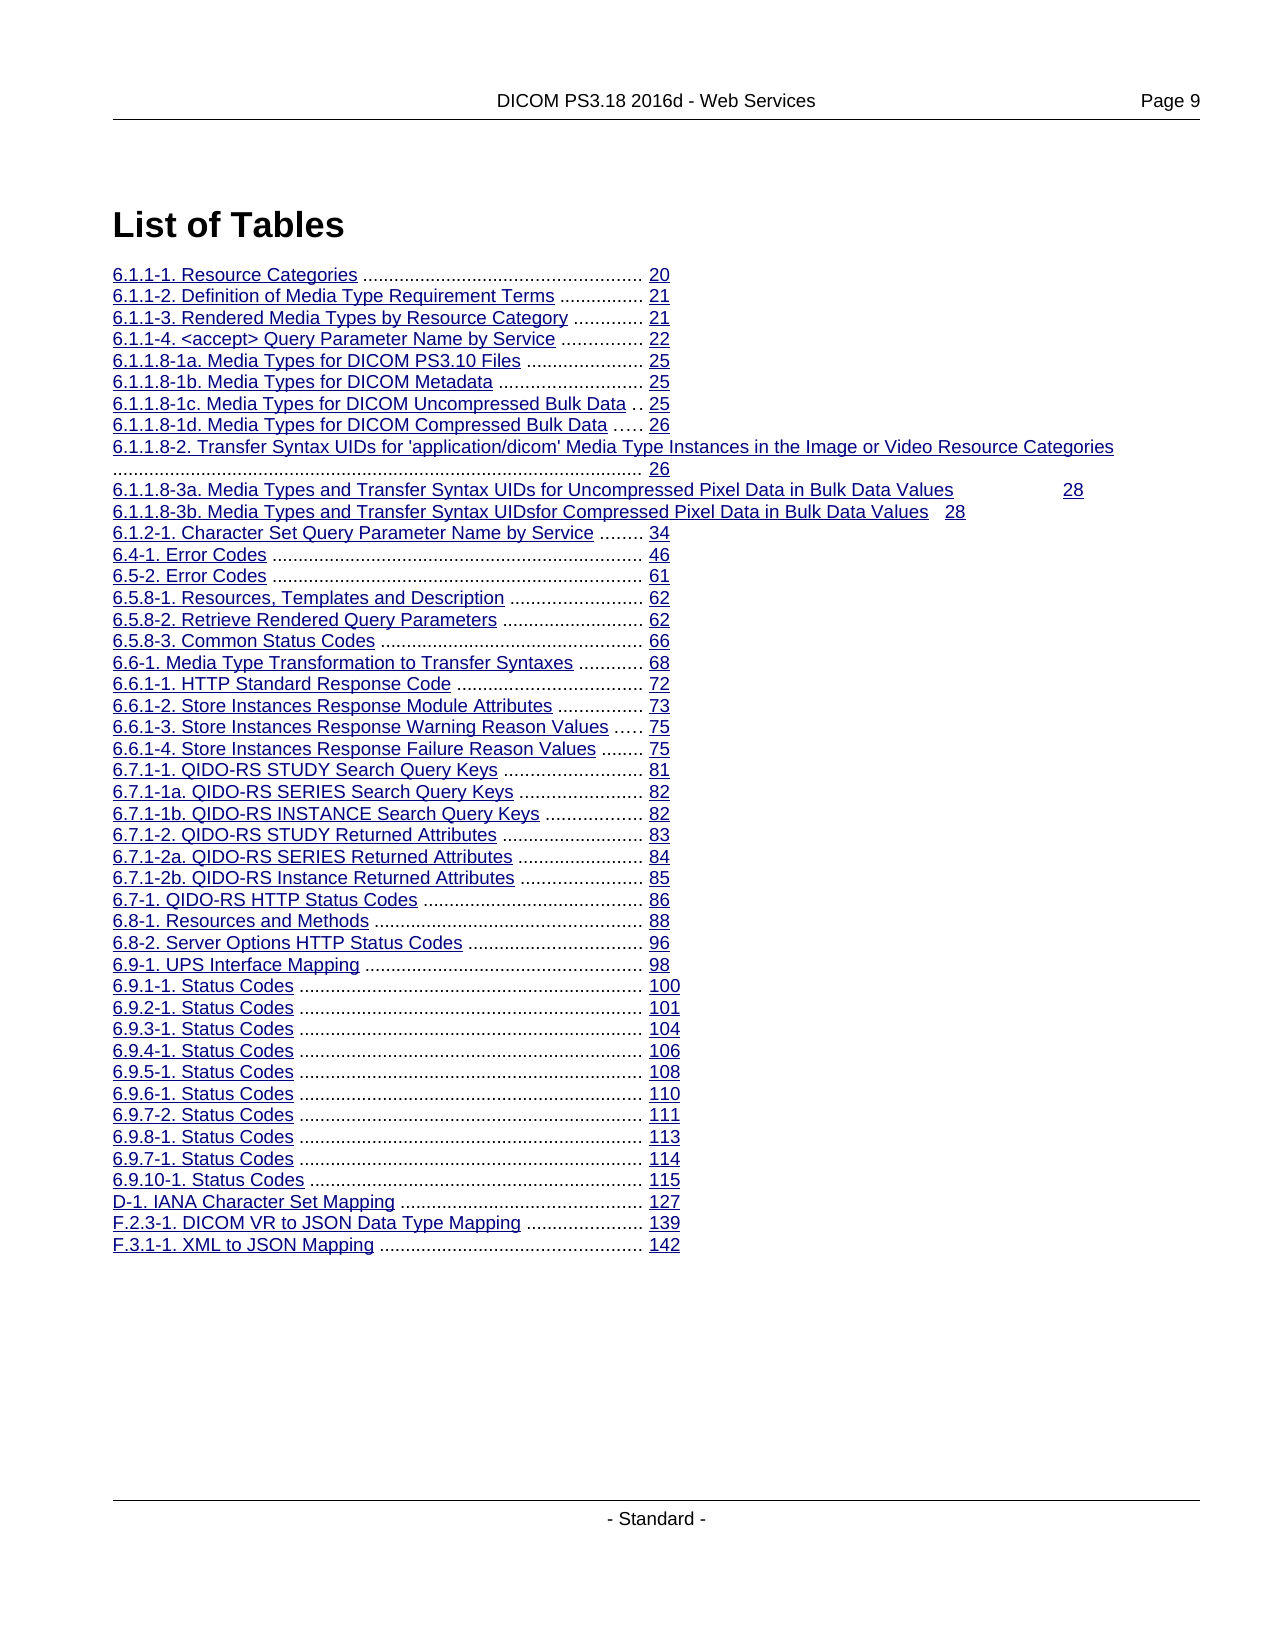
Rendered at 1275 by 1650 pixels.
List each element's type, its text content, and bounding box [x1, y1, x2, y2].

text 6.5.8-2. Retrieve Rendered Query Parameters 0 [112, 608, 1175, 630]
text 6.1.1.8-3b. Media Types and Transfer Syntax UIDsfor Compressed Pixel Data in Bulk Data Values 0 [112, 501, 1175, 522]
text 6.7.1-2. QIDO-RS STUDY Returned Attributes 0 [112, 824, 1175, 846]
text 6.5.8-1. Resources, Templates and Description 0 [112, 587, 1175, 608]
text 6.9.4-1. Status Codes 0 [112, 1039, 1175, 1061]
text 6.9.10-1. Status Codes 0 [112, 1169, 1175, 1191]
text 6.8-1. Resources and Methods 0 [112, 910, 1175, 932]
text List of Tables [112, 204, 1200, 245]
text 6.1.1.8-1b. Media Types for DICOM Metadata 0 [112, 371, 1175, 393]
text F.2.3-1. DICOM VR to JSON Data Type Mapping 0 [112, 1212, 1175, 1234]
text 6.9-1. UPS Interface Mapping 0 [112, 953, 1175, 975]
text 6.1.1.8-1d. Media Types for DICOM Compressed Bulk Data 0 [112, 414, 1175, 436]
text 6.9.7-1. Status Codes 0 [112, 1147, 1175, 1169]
text 6.5.8-3. Common Status Codes 0 [112, 630, 1175, 651]
text 6.5-2. Error Codes 0 [112, 565, 1175, 587]
text 6.1.1.8-2. Transfer Syntax UIDs for 'application/dicom' Media Type Instances in the Image or Video Resource Categories 0 [112, 436, 1175, 479]
text 6.1.1-4. <accept> Query Parameter Name by Service 0 [112, 328, 1175, 349]
text 6.6.1-4. Store Instances Response Failure Reason Values 0 [112, 738, 1175, 759]
text 6.9.5-1. Status Codes 0 [112, 1061, 1175, 1083]
text 6.6.1-3. Store Instances Response Warning Reason Values 0 [112, 716, 1175, 738]
text 6.6.1-2. Store Instances Response Module Attributes 0 [112, 694, 1175, 716]
text 6.1.1.8-1a. Media Types for DICOM PS3.10 Files 0 [112, 349, 1175, 371]
text 6.4-1. Error Codes 0 [112, 544, 1175, 565]
text 6.9.1-1. Status Codes 0 [112, 975, 1175, 996]
text 6.1.1-3. Rendered Media Types by Resource Category 0 [112, 306, 1175, 328]
text 6.1.2-1. Character Set Query Parameter Name by Service 0 [112, 522, 1175, 544]
text 6.7.1-1a. QIDO-RS SERIES Search Query Keys 0 [112, 781, 1175, 802]
text 6.9.3-1. Status Codes 0 [112, 1018, 1175, 1039]
text 6.6-1. Media Type Transformation to Transfer Syntaxes 0 [112, 651, 1175, 673]
text 6.9.6-1. Status Codes 0 [112, 1083, 1175, 1104]
text 6.7.1-2a. QIDO-RS SERIES Returned Attributes 0 [112, 846, 1175, 867]
text 6.1.1.8-3a. Media Types and Transfer Syntax UIDs for Uncompressed Pixel Data in Bulk Data Values 0 [112, 479, 1175, 501]
text 6.8-2. Server Options HTTP Status Codes 0 [112, 932, 1175, 953]
text 6.1.1.8-1c. Media Types for DICOM Uncompressed Bulk Data 0 [112, 393, 1175, 414]
text 6.9.8-1. Status Codes 0 [112, 1126, 1175, 1147]
text 6.7-1. QIDO-RS HTTP Status Codes 0 [112, 889, 1175, 910]
text F.3.1-1. XML to JSON Mapping 0 [112, 1234, 1175, 1255]
text 6.7.1-1b. QIDO-RS INSTANCE Search Query Keys 0 [112, 802, 1175, 824]
text 6.9.7-2. Status Codes 0 [112, 1104, 1175, 1126]
text 6.6.1-1. HTTP Standard Response Code 0 [112, 673, 1175, 694]
text 6.1.1-1. Resource Categories 0 [112, 263, 1175, 285]
text D-1. IANA Character Set Mapping 0 [112, 1191, 1175, 1212]
text 6.7.1-1. QIDO-RS STUDY Search Query Keys 0 [112, 759, 1175, 781]
text 6.9.2-1. Status Codes 0 [112, 996, 1175, 1018]
text 6.1.1-2. Definition of Media Type Requirement Terms 0 [112, 285, 1175, 306]
text 6.7.1-2b. QIDO-RS Instance Returned Attributes 0 [112, 867, 1175, 889]
